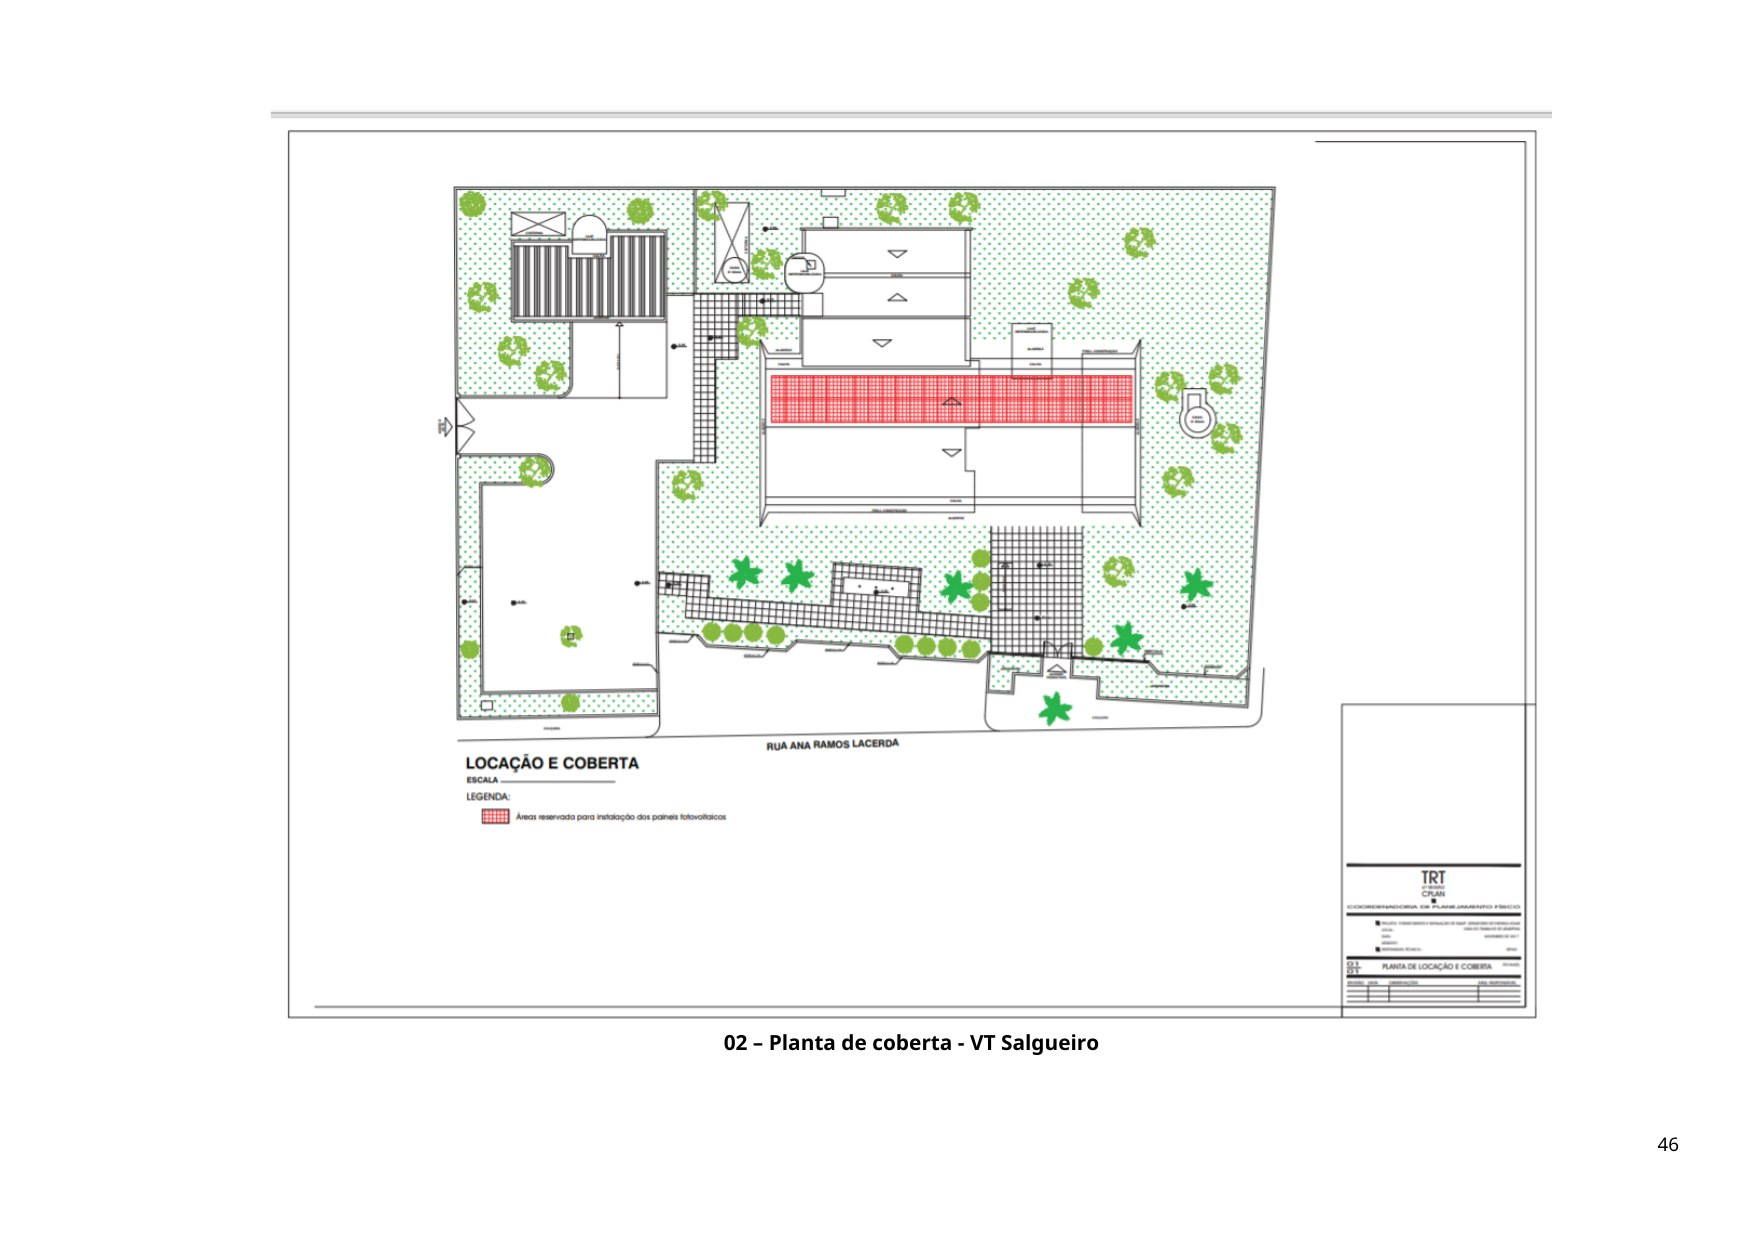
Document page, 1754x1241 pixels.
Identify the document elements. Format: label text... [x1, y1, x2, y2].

text 02 – Planta de coberta - VT Salgueiro [75, 1028, 1748, 1056]
picture [270, 109, 1552, 1028]
